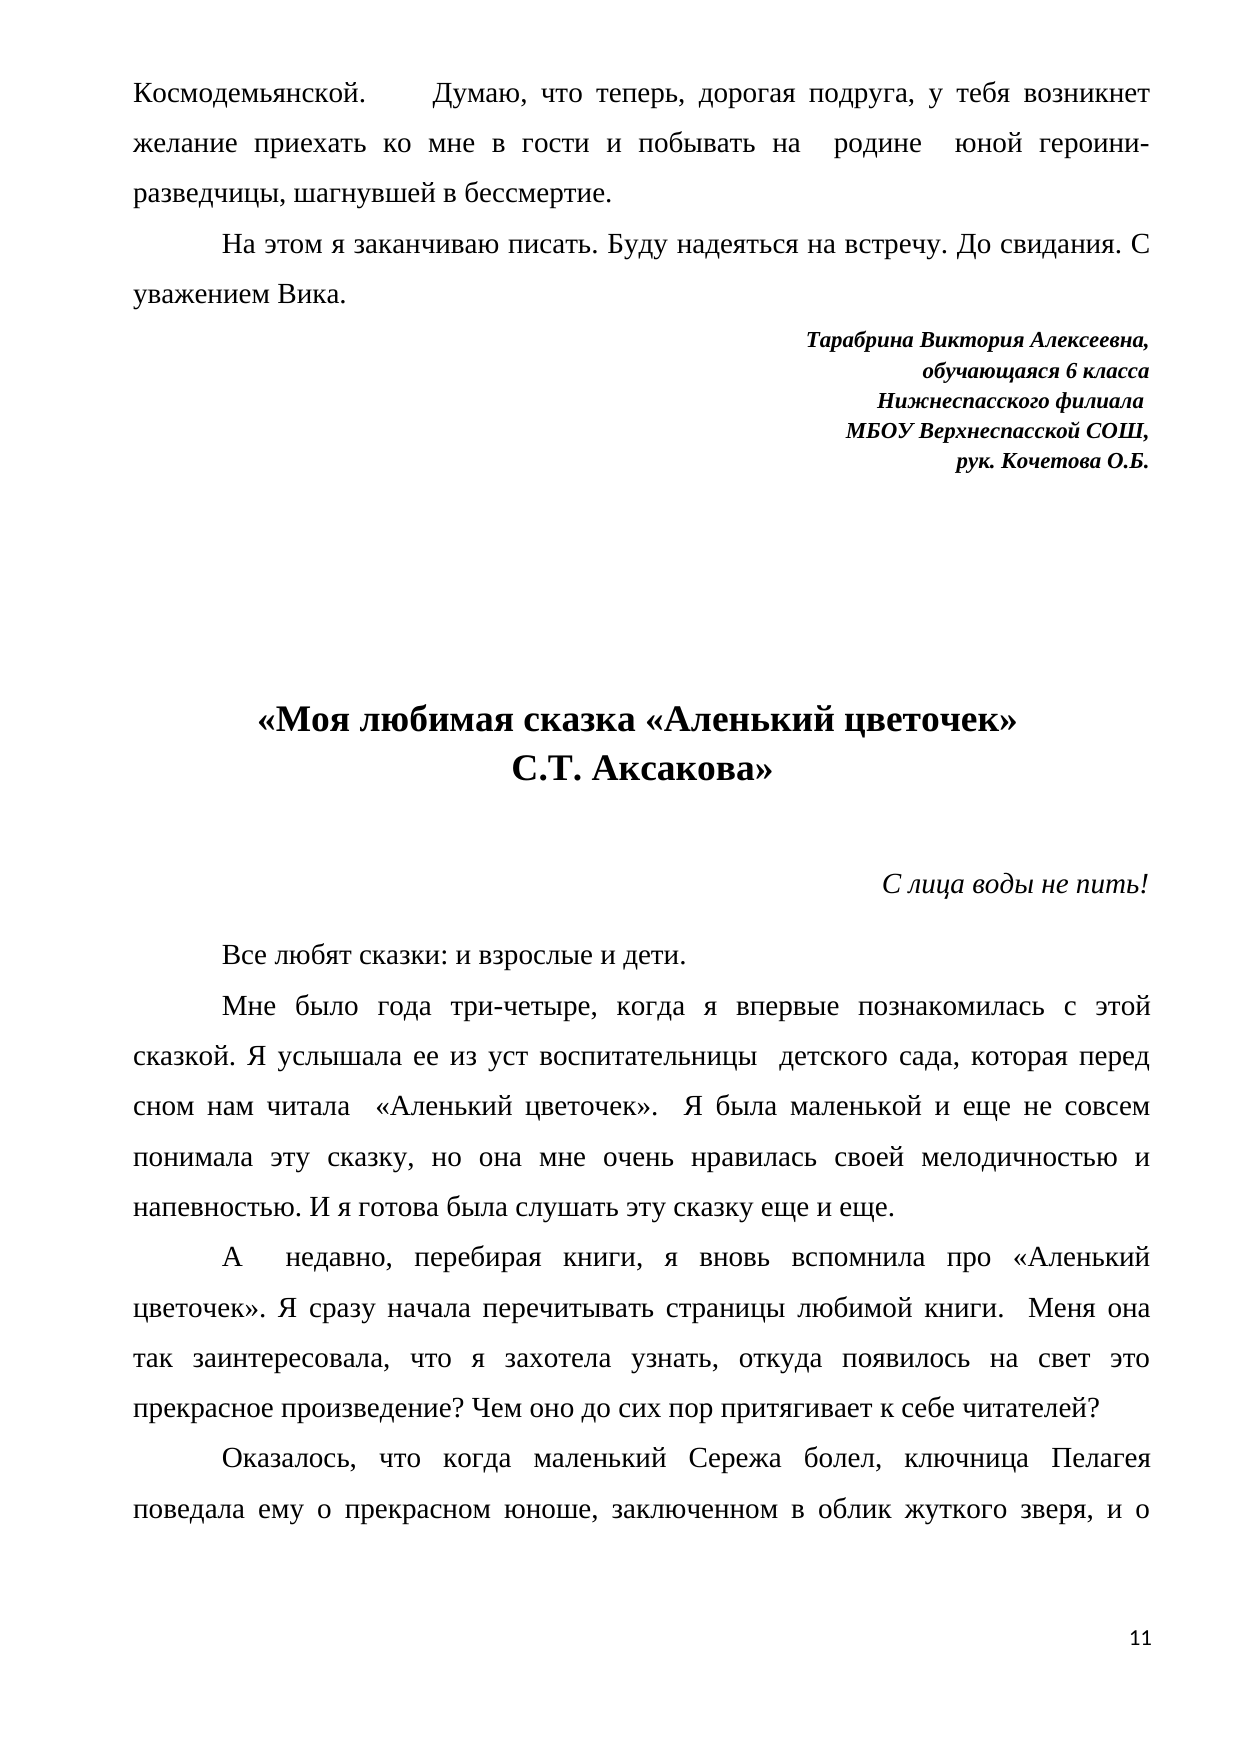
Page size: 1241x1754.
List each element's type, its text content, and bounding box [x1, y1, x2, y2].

text Оказалось, что когда маленький Сережа болел, ключница Пелагея поведала ему о прекрасном юноше, заключенном в облик жуткого зверя, и о [133, 1441, 1152, 1524]
text МБОУ Верхнеспасской СОШ, [133, 417, 1152, 443]
text Космодемьянской. Думаю, что теперь, дорогая подруга, у тебя возникнет желание приехать ко мне в гости и побывать на родине юной героини-разведчицы, шагнувшей в бессмертие. [133, 75, 1152, 209]
text «Моя любимая сказка «Аленький цветочек» [133, 696, 1152, 739]
text Нижнеспасского филиала [133, 387, 1152, 413]
text обучающаяся 6 класса [133, 357, 1152, 383]
text Все любят сказки: и взрослые и дети. [133, 937, 1152, 971]
text С лица воды не пить! [133, 866, 1152, 900]
text рук. Кочетова О.Б. [133, 447, 1152, 474]
text На этом я заканчиваю писать. Буду надеяться на встречу. До свидания. С уважением Вика. [133, 226, 1152, 310]
text Тарабрина Виктория Алексеевна, [133, 327, 1152, 353]
text А недавно, перебирая книги, я вновь вспомнила про «Аленький цветочек». Я сразу начала перечитывать страницы любимой книги. Меня она так заинтересовала, что я захотела узнать, откуда появилось на свет это прекрасное произведение? Чем оно до сих пор притягивает к себе читателей? [133, 1239, 1152, 1424]
text С.Т. Аксакова» [133, 746, 1152, 789]
text Мне было года три-четыре, когда я впервые познакомилась с этой сказкой. Я услышала ее из уст воспитательницы детского сада, которая перед сном нам читала «Аленький цветочек». Я была маленькой и еще не совсем понимала эту сказку, но она мне очень нравилась своей мелодичностью и напевностью. И я готова была слушать эту сказку еще и еще. [133, 988, 1152, 1223]
